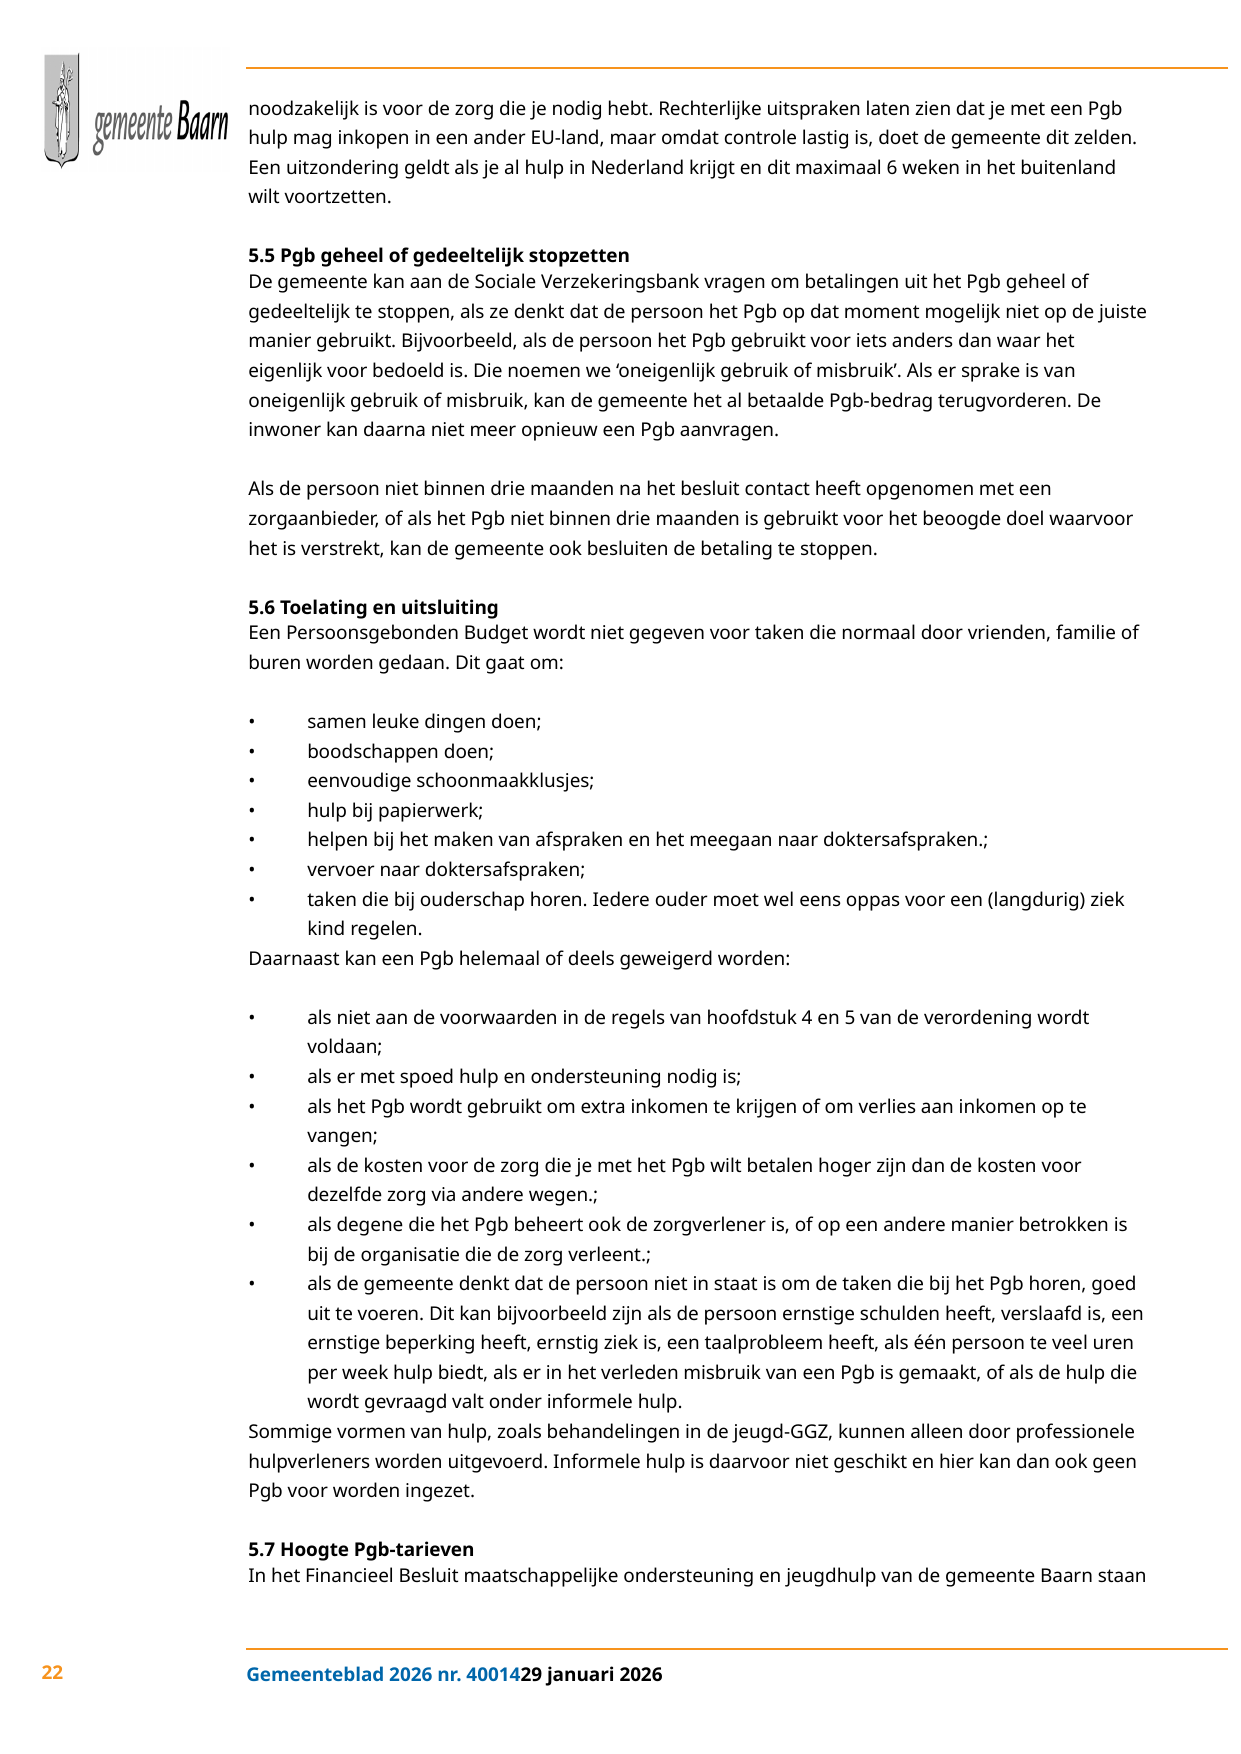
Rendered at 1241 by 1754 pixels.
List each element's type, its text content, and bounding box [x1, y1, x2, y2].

text 5.7 Hoogte Pgb-tarieven [248, 1537, 1152, 1562]
list als er met spoed hulp en ondersteuning nodig is; [248, 1063, 1152, 1089]
text 5.6 Toelating en uitsluiting [248, 594, 1152, 619]
text Als de persoon niet binnen drie maanden na het besluit contact heeft opgenomen met een zorgaanbieder, of als het Pgb niet binnen drie maanden is gebruikt voor het beoogde doel waarvoor het is verstrekt, kan de gemeente ook besluiten de betaling te stoppen. [248, 476, 1152, 560]
list als niet aan de voorwaarden in de regels van hoofdstuk 4 en 5 van de verordening wordt voldaan; [248, 1004, 1152, 1059]
list taken die bij ouderschap horen. Iedere ouder moet wel eens oppas voor een (langdurig) ziek kind regelen. [248, 886, 1152, 941]
picture [41, 47, 231, 172]
list als de gemeente denkt dat de persoon niet in staat is om de taken die bij het Pgb horen, goed uit te voeren. Dit kan bijvoorbeeld zijn als de persoon ernstige schulden heeft, verslaafd is, een ernstige beperking heeft, ernstig ziek is, een taalprobleem heeft, als één persoon te veel uren per week hulp biedt, als er in het verleden misbruik van een Pgb is gemaakt, of als de hulp die wordt gevraagd valt onder informele hulp. [248, 1270, 1152, 1414]
list eenvoudige schoonmaakklusjes; [248, 767, 1152, 793]
list hulp bij papierwerk; [248, 797, 1152, 823]
text 5.5 Pgb geheel of gedeeltelijk stopzetten [248, 243, 1152, 268]
list samen leuke dingen doen; [248, 708, 1152, 734]
list als degene die het Pgb beheert ook de zorgverlener is, of op een andere manier betrokken is bij de organisatie die de zorg verleent.; [248, 1211, 1152, 1267]
list als de kosten voor de zorg die je met het Pgb wilt betalen hoger zijn dan de kosten voor dezelfde zorg via andere wegen.; [248, 1152, 1152, 1207]
text Een Persoonsgebonden Budget wordt niet gegeven voor taken die normaal door vrienden, familie of buren worden gedaan. Dit gaat om: [248, 619, 1152, 675]
text Daarnaast kan een Pgb helemaal of deels geweigerd worden: [248, 945, 1152, 971]
text noodzakelijk is voor de zorg die je nodig hebt. Rechterlijke uitspraken laten zien dat je met een Pgb hulp mag inkopen in een ander EU-land, maar omdat controle lastig is, doet de gemeente dit zelden. Een uitzondering geldt als je al hulp in Nederland krijgt en dit maximaal 6 weken in het buitenland wilt voortzetten. [248, 95, 1152, 209]
list vervoer naar doktersafspraken; [248, 856, 1152, 882]
text Sommige vormen van hulp, zoals behandelingen in de jeugd-GGZ, kunnen alleen door professionele hulpverleners worden uitgevoerd. Informele hulp is daarvoor niet geschikt en hier kan dan ook geen Pgb voor worden ingezet. [248, 1418, 1152, 1503]
text In het Financieel Besluit maatschappelijke ondersteuning en jeugdhulp van de gemeente Baarn staan [248, 1562, 1152, 1588]
list boodschappen doen; [248, 738, 1152, 764]
list helpen bij het maken van afspraken en het meegaan naar doktersafspraken.; [248, 827, 1152, 852]
list als het Pgb wordt gebruikt om extra inkomen te krijgen of om verlies aan inkomen op te vangen; [248, 1093, 1152, 1148]
text De gemeente kan aan de Sociale Verzekeringsbank vragen om betalingen uit het Pgb geheel of gedeeltelijk te stoppen, als ze denkt dat de persoon het Pgb op dat moment mogelijk niet op de juiste manier gebruikt. Bijvoorbeeld, als de persoon het Pgb gebruikt voor iets anders dan waar het eigenlijk voor bedoeld is. Die noemen we ‘oneigenlijk gebruik of misbruik’. Als er sprake is van oneigenlijk gebruik of misbruik, kan de gemeente het al betaalde Pgb-bedrag terugvorderen. De inwoner kan daarna niet meer opnieuw een Pgb aanvragen. [248, 268, 1152, 442]
